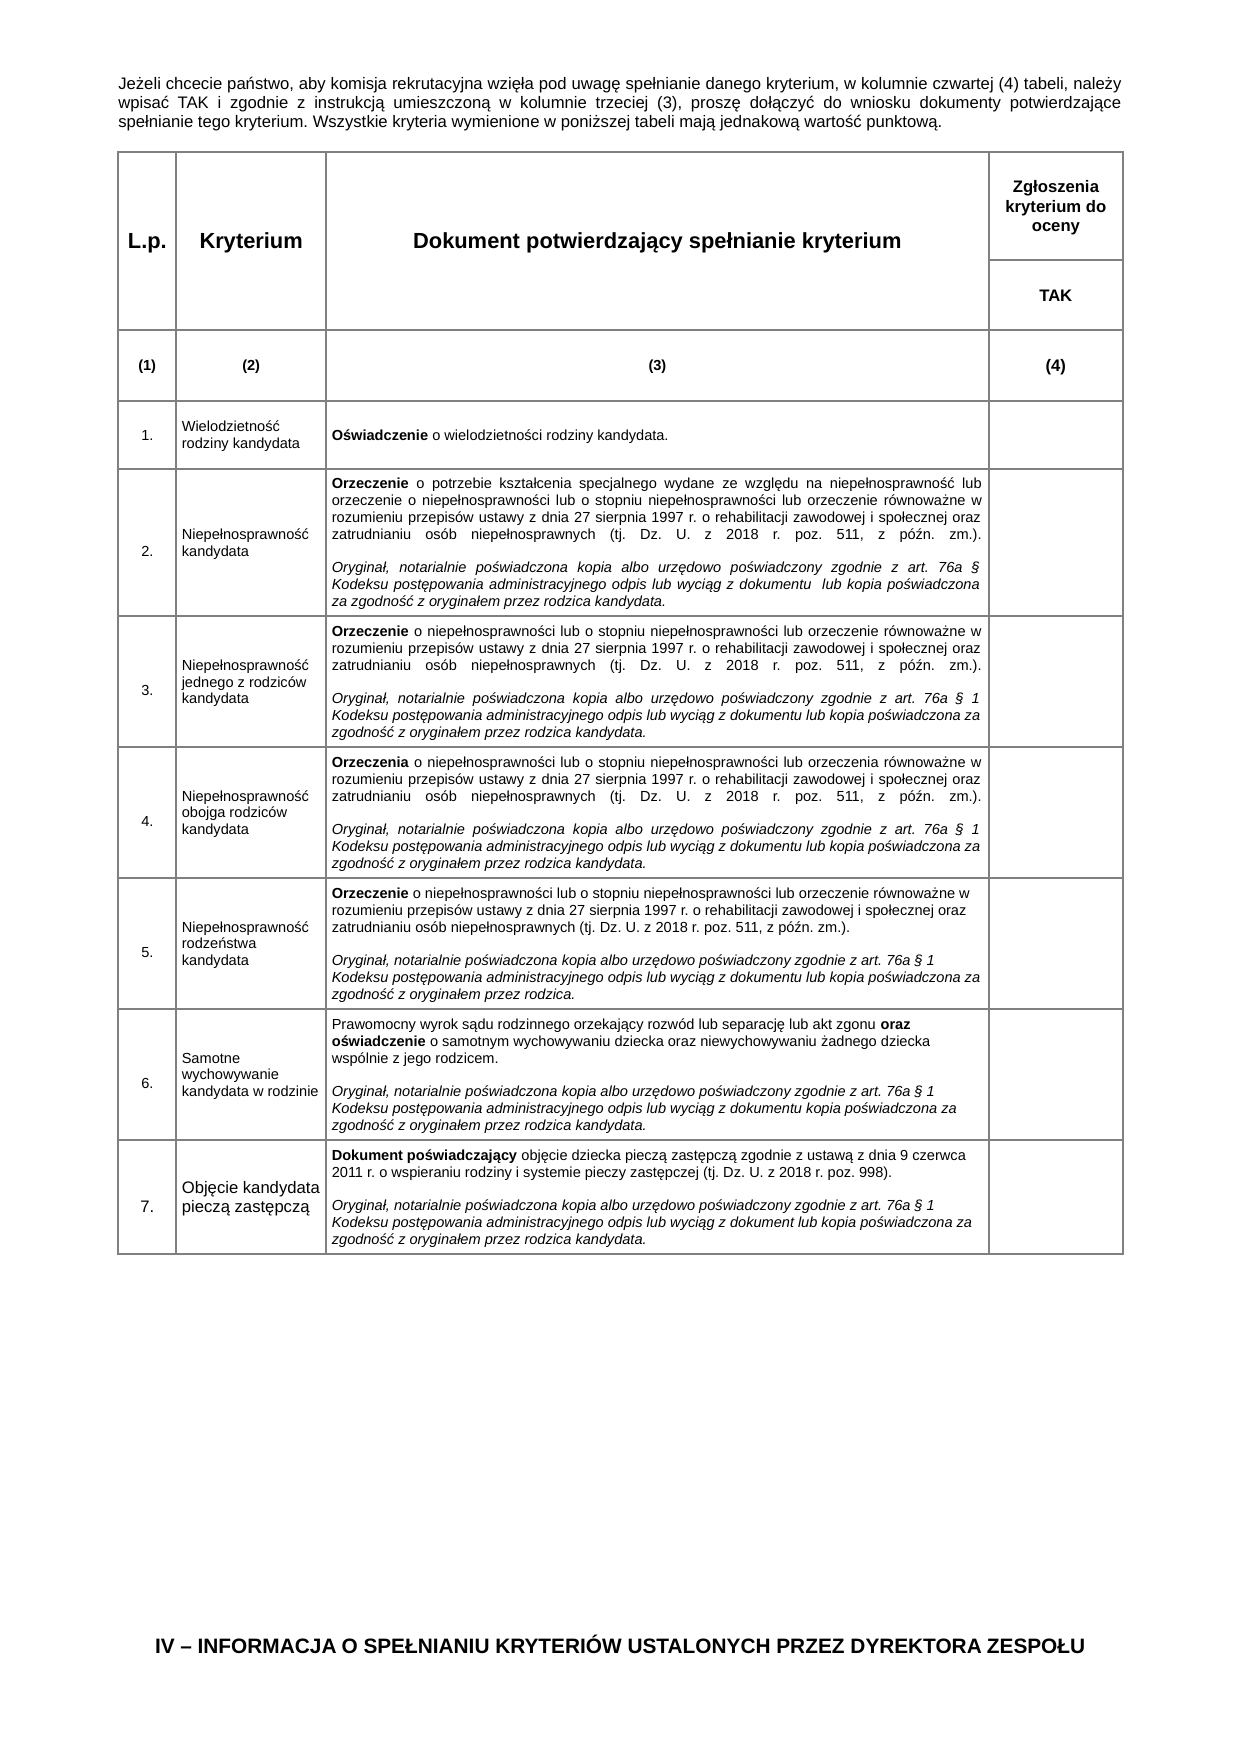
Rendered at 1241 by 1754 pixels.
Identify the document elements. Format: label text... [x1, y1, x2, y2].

table_cell Niepełnosprawność jednego z rodziców kandydata [177, 617, 325, 746]
table_cell Orzeczenie o niepełnosprawności lub o stopniu niepełnosprawności lub orzeczenie równoważne w rozumieniu przepisów ustawy z dnia 27 sierpnia 1997 r. o rehabilitacji zawodowej i społecznej oraz zatrudnianiu osób niepełnosprawnych (tj. Dz. U. z 2018 r. poz. 511, z późn. zm.). Oryginał, notarialnie poświadczona kopia albo urzędowo poświadczony zgodnie z art. 76a § 1 Kodeksu postępowania administracyjnego odpis lub wyciąg z dokumentu lub kopia poświadczona za zgodność z oryginałem przez rodzica. [327, 879, 988, 1008]
table_cell Samotne wychowywanie kandydata w rodzinie [177, 1010, 325, 1139]
table_header Kryterium [177, 153, 325, 329]
table_cell (2) [177, 331, 325, 399]
table_cell [990, 617, 1122, 746]
table_cell Dokument poświadczający objęcie dziecka pieczą zastępczą zgodnie z ustawą z dnia 9 czerwca 2011 r. o wspieraniu rodziny i systemie pieczy zastępczej (tj. Dz. U. z 2018 r. poz. 998). Oryginał, notarialnie poświadczona kopia albo urzędowo poświadczony zgodnie z art. 76a § 1 Kodeksu postępowania administracyjnego odpis lub wyciąg z dokument lub kopia poświadczona za zgodność z oryginałem przez rodzica kandydata. [327, 1141, 988, 1253]
table_cell Niepełnosprawność rodzeństwa kandydata [177, 879, 325, 1008]
table_cell Wielodzietność rodziny kandydata [177, 402, 325, 467]
table_cell 3. [119, 617, 175, 746]
table_cell Objęcie kandydata pieczą zastępczą [177, 1141, 325, 1253]
table_header Dokument potwierdzający spełnianie kryterium [327, 153, 988, 329]
table_cell Orzeczenia o niepełnosprawności lub o stopniu niepełnosprawności lub orzeczenia równoważne w rozumieniu przepisów ustawy z dnia 27 sierpnia 1997 r. o rehabilitacji zawodowej i społecznej oraz zatrudnianiu osób niepełnosprawnych (tj. Dz. U. z 2018 r. poz. 511, z późn. zm.). Oryginał, notarialnie poświadczona kopia albo urzędowo poświadczony zgodnie z art. 76a § 1 Kodeksu postępowania administracyjnego odpis lub wyciąg z dokumentu lub kopia poświadczona za zgodność z oryginałem przez rodzica kandydata. [327, 748, 988, 877]
table_cell 6. [119, 1010, 175, 1139]
text Jeżeli chcecie państwo, aby komisja rekrutacyjna wzięła pod uwagę spełnianie danego kryterium, w kolumnie czwartej (4) tabeli, należy wpisać TAK i zgodnie z instrukcją umieszczoną w kolumnie trzeciej (3), proszę dołączyć do wniosku dokumenty potwierdzające spełnianie tego kryterium. Wszystkie kryteria wymienione w poniższej tabeli mają jednakową wartość punktową. [118, 74, 1122, 131]
text IV – INFORMACJA O SPEŁNIANIU KRYTERIÓW USTALONYCH PRZEZ DYREKTORA ZESPOŁU [118, 1634, 1122, 1658]
table_cell 5. [119, 879, 175, 1008]
table_cell Prawomocny wyrok sądu rodzinnego orzekający rozwód lub separację lub akt zgonu oraz oświadczenie o samotnym wychowywaniu dziecka oraz niewychowywaniu żadnego dziecka wspólnie z jego rodzicem. Oryginał, notarialnie poświadczona kopia albo urzędowo poświadczony zgodnie z art. 76a § 1 Kodeksu postępowania administracyjnego odpis lub wyciąg z dokumentu kopia poświadczona za zgodność z oryginałem przez rodzica kandydata. [327, 1010, 988, 1139]
table_cell (3) [327, 331, 988, 399]
table_header L.p. [119, 153, 175, 329]
table_cell [990, 470, 1122, 615]
table_cell 7. [119, 1141, 175, 1253]
table_cell (4) [990, 331, 1122, 399]
table_cell [990, 748, 1122, 877]
table_cell 4. [119, 748, 175, 877]
table_cell [990, 879, 1122, 1008]
table_cell Orzeczenie o niepełnosprawności lub o stopniu niepełnosprawności lub orzeczenie równoważne w rozumieniu przepisów ustawy z dnia 27 sierpnia 1997 r. o rehabilitacji zawodowej i społecznej oraz zatrudnianiu osób niepełnosprawnych (tj. Dz. U. z 2018 r. poz. 511, z późn. zm.). Oryginał, notarialnie poświadczona kopia albo urzędowo poświadczony zgodnie z art. 76a § 1 Kodeksu postępowania administracyjnego odpis lub wyciąg z dokumentu lub kopia poświadczona za zgodność z oryginałem przez rodzica kandydata. [327, 617, 988, 746]
table_cell 1. [119, 402, 175, 467]
table_cell [990, 1010, 1122, 1139]
table_header Zgłoszenia kryterium do oceny [990, 153, 1122, 259]
table_cell Orzeczenie o potrzebie kształcenia specjalnego wydane ze względu na niepełnosprawność lub orzeczenie o niepełnosprawności lub o stopniu niepełnosprawności lub orzeczenie równoważne w rozumieniu przepisów ustawy z dnia 27 sierpnia 1997 r. o rehabilitacji zawodowej i społecznej oraz zatrudnianiu osób niepełnosprawnych (tj. Dz. U. z 2018 r. poz. 511, z późn. zm.). Oryginał, notarialnie poświadczona kopia albo urzędowo poświadczony zgodnie z art. 76a § Kodeksu postępowania administracyjnego odpis lub wyciąg z dokumentu lub kopia poświadczona za zgodność z oryginałem przez rodzica kandydata. [327, 470, 988, 615]
table_cell Oświadczenie o wielodzietności rodziny kandydata. [327, 402, 988, 467]
table_cell 2. [119, 470, 175, 615]
table_cell TAK [990, 261, 1122, 329]
table_cell (1) [119, 331, 175, 399]
table_cell [990, 1141, 1122, 1253]
table_cell [990, 402, 1122, 467]
table_cell Niepełnosprawność kandydata [177, 470, 325, 615]
table_cell Niepełnosprawność obojga rodziców kandydata [177, 748, 325, 877]
